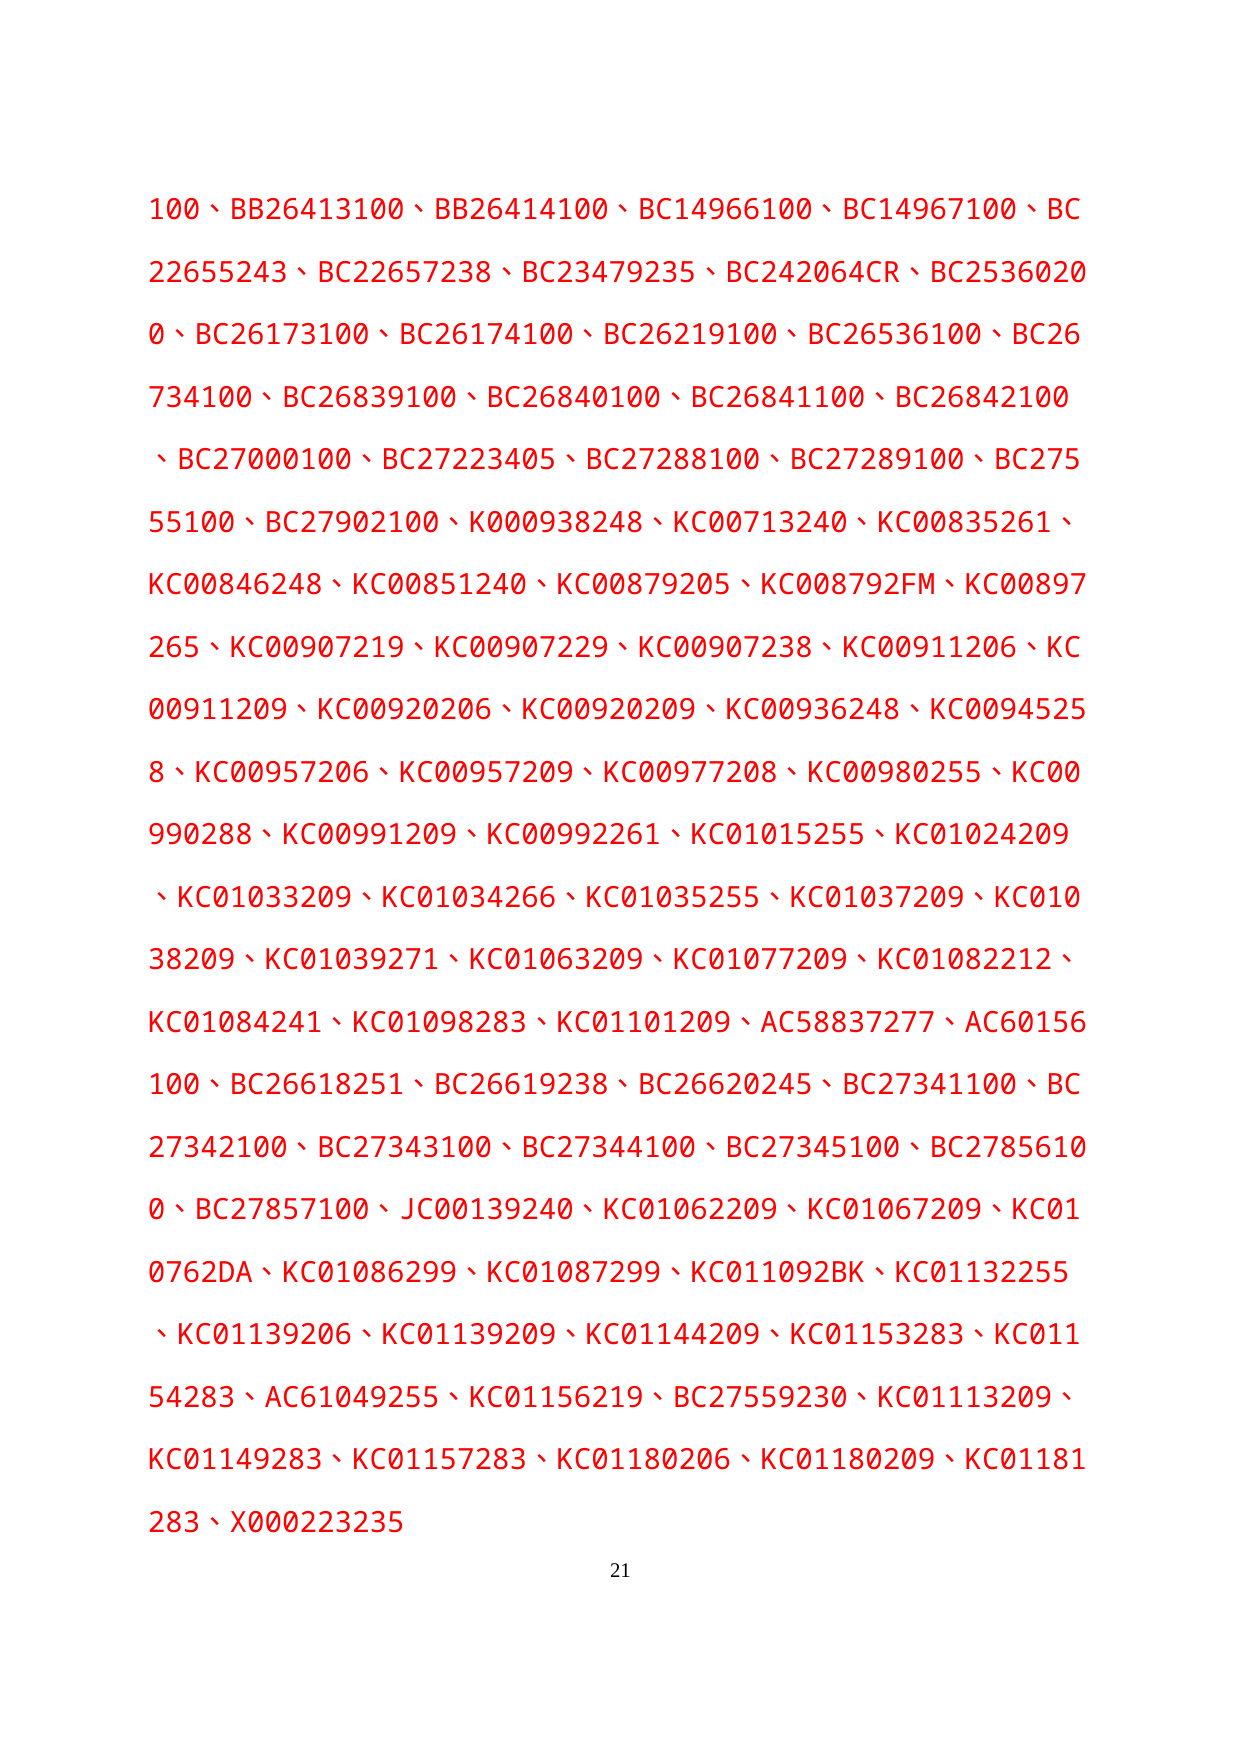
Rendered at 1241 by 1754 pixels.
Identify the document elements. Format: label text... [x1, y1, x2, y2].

text 100、BB26413100、BB26414100、BC14966100、BC14967100、BC22655243、BC22657238、BC23479235、BC242064CR、BC25360200、BC26173100、BC26174100、BC26219100、BC26536100、BC26734100、BC26839100、BC26840100、BC26841100、BC26842100、BC27000100、BC27223405、BC27288100、BC27289100、BC27555100、BC27902100、K000938248、KC00713240、KC00835261、KC00846248、KC00851240、KC00879205、KC008792FM、KC00897265、KC00907219、KC00907229、KC00907238、KC00911206、KC00911209、KC00920206、KC00920209、KC00936248、KC00945258、KC00957206、KC00957209、KC00977208、KC00980255、KC00990288、KC00991209、KC00992261、KC01015255、KC01024209、KC01033209、KC01034266、KC01035255、KC01037209、KC01038209、KC01039271、KC01063209、KC01077209、KC01082212、KC01084241、KC01098283、KC01101209、AC58837277、AC60156100、BC26618251、BC26619238、BC26620245、BC27341100、BC27342100、BC27343100、BC27344100、BC27345100、BC27856100、BC27857100、JC00139240、KC01062209、KC01067209、KC010762DA、KC01086299、KC01087299、KC011092BK、KC01132255、KC01139206、KC01139209、KC01144209、KC01153283、KC01154283、AC61049255、KC01156219、BC27559230、KC01113209、KC01149283、KC01157283、KC01180206、KC01180209、KC01181283、X000223235 [148, 165, 1092, 1540]
